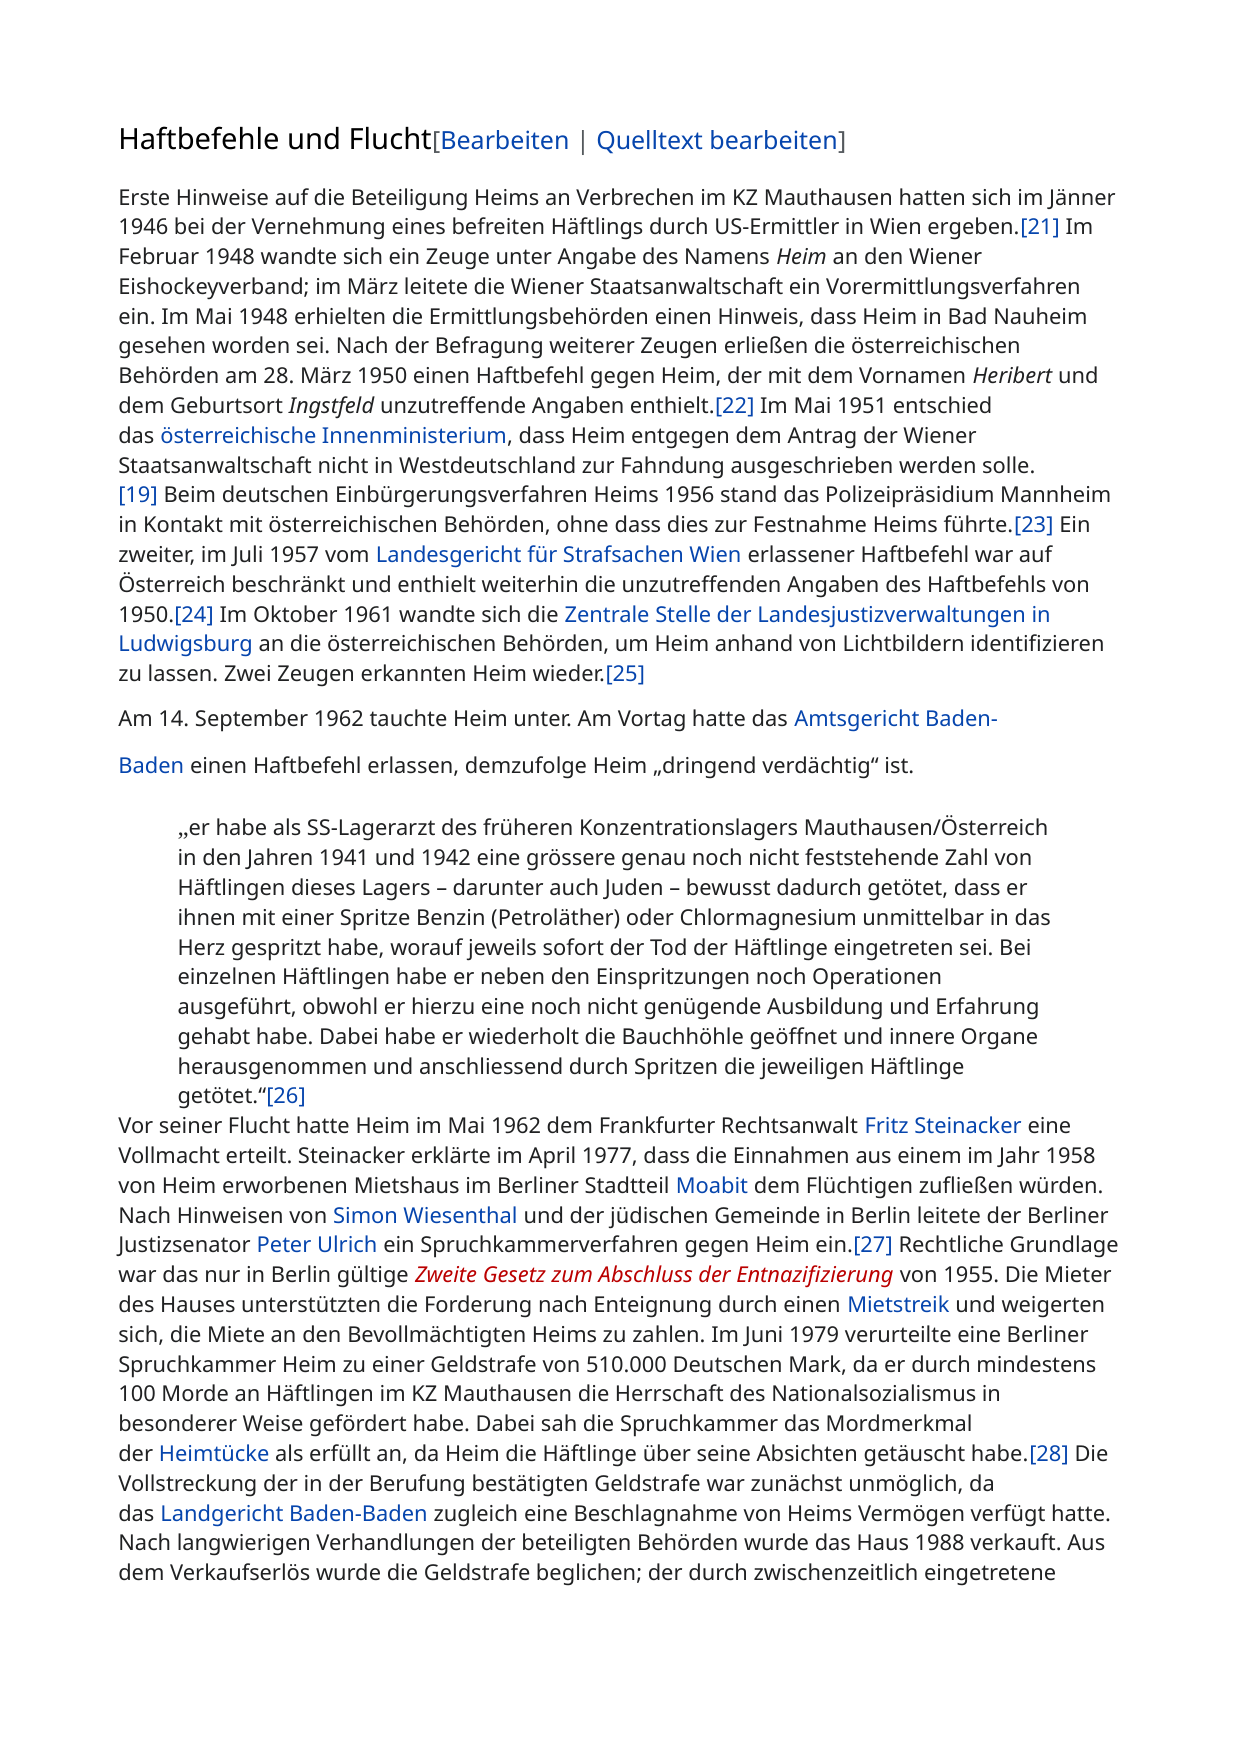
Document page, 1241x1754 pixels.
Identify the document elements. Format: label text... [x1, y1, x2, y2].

text Am 14. September 1962 tauchte Heim unter. Am Vortag hatte das Amtsgericht Baden-Baden einen Haftbefehl erlassen, demzufolge Heim „dringend verdächtig“ ist. [118, 703, 1122, 780]
text Vor seiner Flucht hatte Heim im Mai 1962 dem Frankfurter Rechtsanwalt Fritz Steinacker eine Vollmacht erteilt. Steinacker erklärte im April 1977, dass die Einnahmen aus einem im Jahr 1958 von Heim erworbenen Mietshaus im Berliner Stadtteil Moabit dem Flüchtigen zufließen würden. Nach Hinweisen von Simon Wiesenthal und der jüdischen Gemeinde in Berlin leitete der Berliner Justizsenator Peter Ulrich ein Spruchkammerverfahren gegen Heim ein.[27] Rechtliche Grundlage war das nur in Berlin gültige Zweite Gesetz zum Abschluss der Entnazifizierung von 1955. Die Mieter des Hauses unterstützten die Forderung nach Enteignung durch einen Mietstreik und weigerten sich, die Miete an den Bevollmächtigten Heims zu zahlen. Im Juni 1979 verurteilte eine Berliner Spruchkammer Heim zu einer Geldstrafe von 510.000 Deutschen Mark, da er durch mindestens 100 Morde an Häftlingen im KZ Mauthausen die Herrschaft des Nationalsozialismus in besonderer Weise gefördert habe. Dabei sah die Spruchkammer das Mordmerkmal der Heimtücke als erfüllt an, da Heim die Häftlinge über seine Absichten getäuscht habe.[28] Die Vollstreckung der in der Berufung bestätigten Geldstrafe war zunächst unmöglich, da das Landgericht Baden-Baden zugleich eine Beschlagnahme von Heims Vermögen verfügt hatte. Nach langwierigen Verhandlungen der beteiligten Behörden wurde das Haus 1988 verkauft. Aus dem Verkaufserlös wurde die Geldstrafe beglichen; der durch zwischenzeitlich eingetretene [118, 1110, 1122, 1587]
subtitle Haftbefehle und Flucht[Bearbeiten | Quelltext bearbeiten] [118, 118, 1122, 158]
text „er habe als SS-Lagerarzt des früheren Konzentrationslagers Mauthausen/Österreich in den Jahren 1941 und 1942 eine grössere genau noch nicht feststehende Zahl von Häftlingen dieses Lagers – darunter auch Juden – bewusst dadurch getötet, dass er ihnen mit einer Spritze Benzin (Petroläther) oder Chlormagnesium unmittelbar in das Herz gespritzt habe, worauf jeweils sofort der Tod der Häftlinge eingetreten sei. Bei einzelnen Häftlingen habe er neben den Einspritzungen noch Operationen ausgeführt, obwohl er hierzu eine noch nicht genügende Ausbildung und Erfahrung gehabt habe. Dabei habe er wiederholt die Bauchhöhle geöffnet und innere Organe herausgenommen und anschliessend durch Spritzen die jeweiligen Häftlinge getötet.“[26] [177, 812, 1063, 1110]
text Erste Hinweise auf die Beteiligung Heims an Verbrechen im KZ Mauthausen hatten sich im Jänner 1946 bei der Vernehmung eines befreiten Häftlings durch US-Ermittler in Wien ergeben.[21] Im Februar 1948 wandte sich ein Zeuge unter Angabe des Namens Heim an den Wiener Eishockeyverband; im März leitete die Wiener Staatsanwaltschaft ein Vorermittlungsverfahren ein. Im Mai 1948 erhielten die Ermittlungsbehörden einen Hinweis, dass Heim in Bad Nauheim gesehen worden sei. Nach der Befragung weiterer Zeugen erließen die österreichischen Behörden am 28. März 1950 einen Haftbefehl gegen Heim, der mit dem Vornamen Heribert und dem Geburtsort Ingstfeld unzutreffende Angaben enthielt.[22] Im Mai 1951 entschied das österreichische Innenministerium, dass Heim entgegen dem Antrag der Wiener Staatsanwaltschaft nicht in Westdeutschland zur Fahndung ausgeschrieben werden solle.[19] Beim deutschen Einbürgerungsverfahren Heims 1956 stand das Polizeipräsidium Mannheim in Kontakt mit österreichischen Behörden, ohne dass dies zur Festnahme Heims führte.[23] Ein zweiter, im Juli 1957 vom Landesgericht für Strafsachen Wien erlassener Haftbefehl war auf Österreich beschränkt und enthielt weiterhin die unzutreffenden Angaben des Haftbefehls von 1950.[24] Im Oktober 1961 wandte sich die Zentrale Stelle der Landesjustizverwaltungen in Ludwigsburg an die österreichischen Behörden, um Heim anhand von Lichtbildern identifizieren zu lassen. Zwei Zeugen erkannten Heim wieder.[25] [118, 182, 1122, 688]
